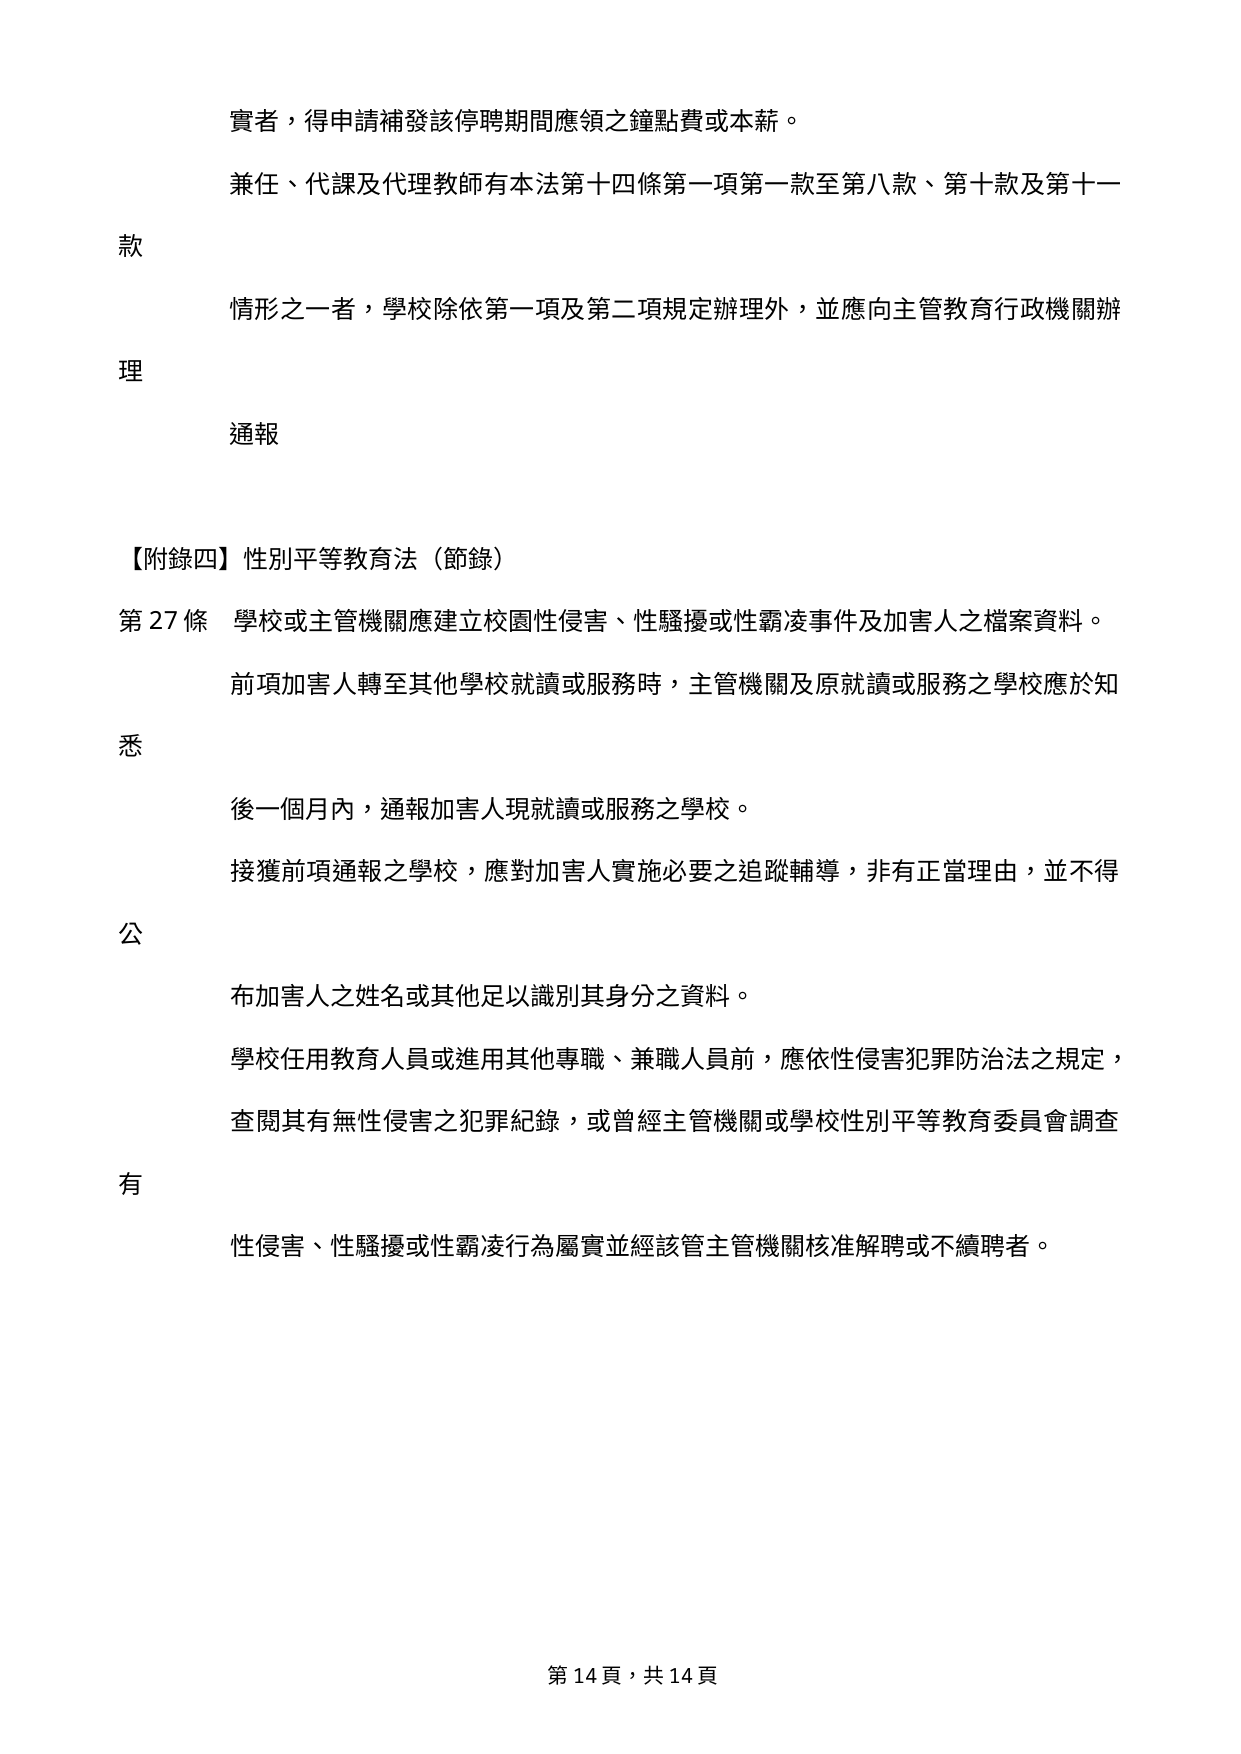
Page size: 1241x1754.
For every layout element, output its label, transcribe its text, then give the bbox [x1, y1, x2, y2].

text 查閱其有無性侵害之犯罪紀錄，或曾經主管機關或學校性別平等教育委員會調查有 [118, 1078, 1122, 1203]
text 實者，得申請補發該停聘期間應領之鐘點費或本薪。 [118, 78, 1122, 141]
text 情形之一者，學校除依第一項及第二項規定辦理外，並應向主管教育行政機關辦理 [118, 266, 1122, 391]
text 性侵害、性騷擾或性霸凌行為屬實並經該管主管機關核准解聘或不續聘者。 [118, 1203, 1122, 1266]
text 布加害人之姓名或其他足以識別其身分之資料。 [118, 953, 1122, 1016]
text 接獲前項通報之學校，應對加害人實施必要之追蹤輔導，非有正當理由，並不得公 [118, 828, 1122, 953]
text 前項加害人轉至其他學校就讀或服務時，主管機關及原就讀或服務之學校應於知悉 [118, 641, 1122, 766]
text 【附錄四】性別平等教育法（節錄） [118, 516, 1122, 578]
text 後一個月內，通報加害人現就讀或服務之學校。 [118, 766, 1122, 828]
text 通報 [118, 391, 1122, 453]
text 第27條 學校或主管機關應建立校園性侵害、性騷擾或性霸凌事件及加害人之檔案資料。 [118, 578, 1122, 641]
text 學校任用教育人員或進用其他專職、兼職人員前，應依性侵害犯罪防治法之規定， [118, 1016, 1122, 1078]
text 兼任、代課及代理教師有本法第十四條第一項第一款至第八款、第十款及第十一款 [118, 141, 1122, 266]
